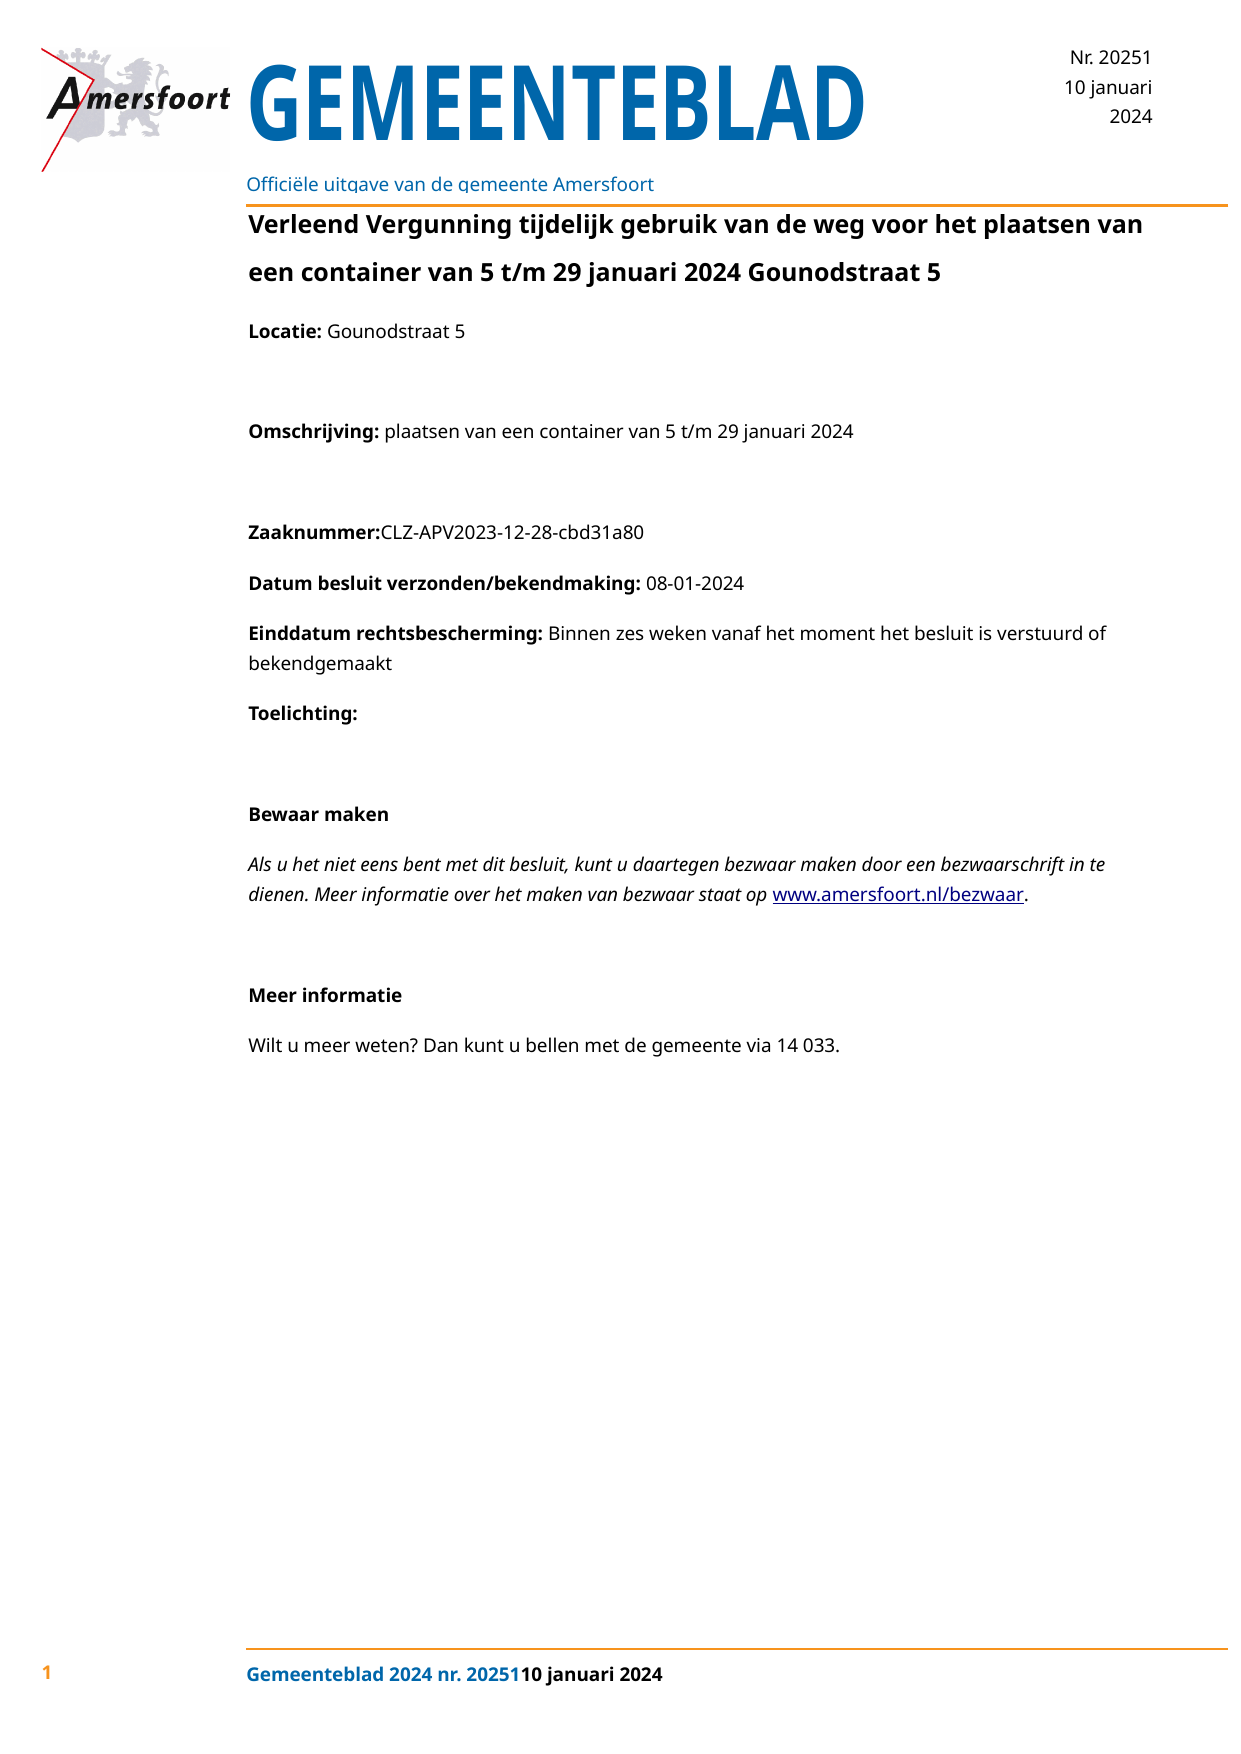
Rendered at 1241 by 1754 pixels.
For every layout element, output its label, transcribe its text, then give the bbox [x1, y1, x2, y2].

text Als u het niet eens bent met dit besluit, kunt u daartegen bezwaar maken door een bezwaarschrift in te dienen. Meer informatie over het maken van bezwaar staat op www.amersfoort.nl/bezwaar. [248, 852, 1152, 907]
text Zaaknummer:CLZ-APV2023-12-28-cbd31a80 [248, 519, 1152, 545]
text Meer informatie [248, 982, 1152, 1008]
text Toelichting: [248, 700, 1152, 726]
text Bewaar maken [248, 801, 1152, 827]
text Verleend Vergunning tijdelijk gebruik van de weg voor het plaatsen van een container van 5 t/m 29 januari 2024 Gounodstraat 5 [248, 207, 1152, 288]
picture [41, 47, 231, 172]
text Locatie: Gounodstraat 5 [248, 318, 1152, 344]
text Datum besluit verzonden/bekendmaking: 08-01-2024 [248, 570, 1152, 596]
text Wilt u meer weten? Dan kunt u bellen met de gemeente via 14 033. [248, 1032, 1152, 1058]
text Einddatum rechtsbescherming: Binnen zes weken vanaf het moment het besluit is verstuurd of bekendgemaakt [248, 620, 1152, 676]
text Omschrijving: plaatsen van een container van 5 t/m 29 januari 2024 [248, 419, 1152, 444]
